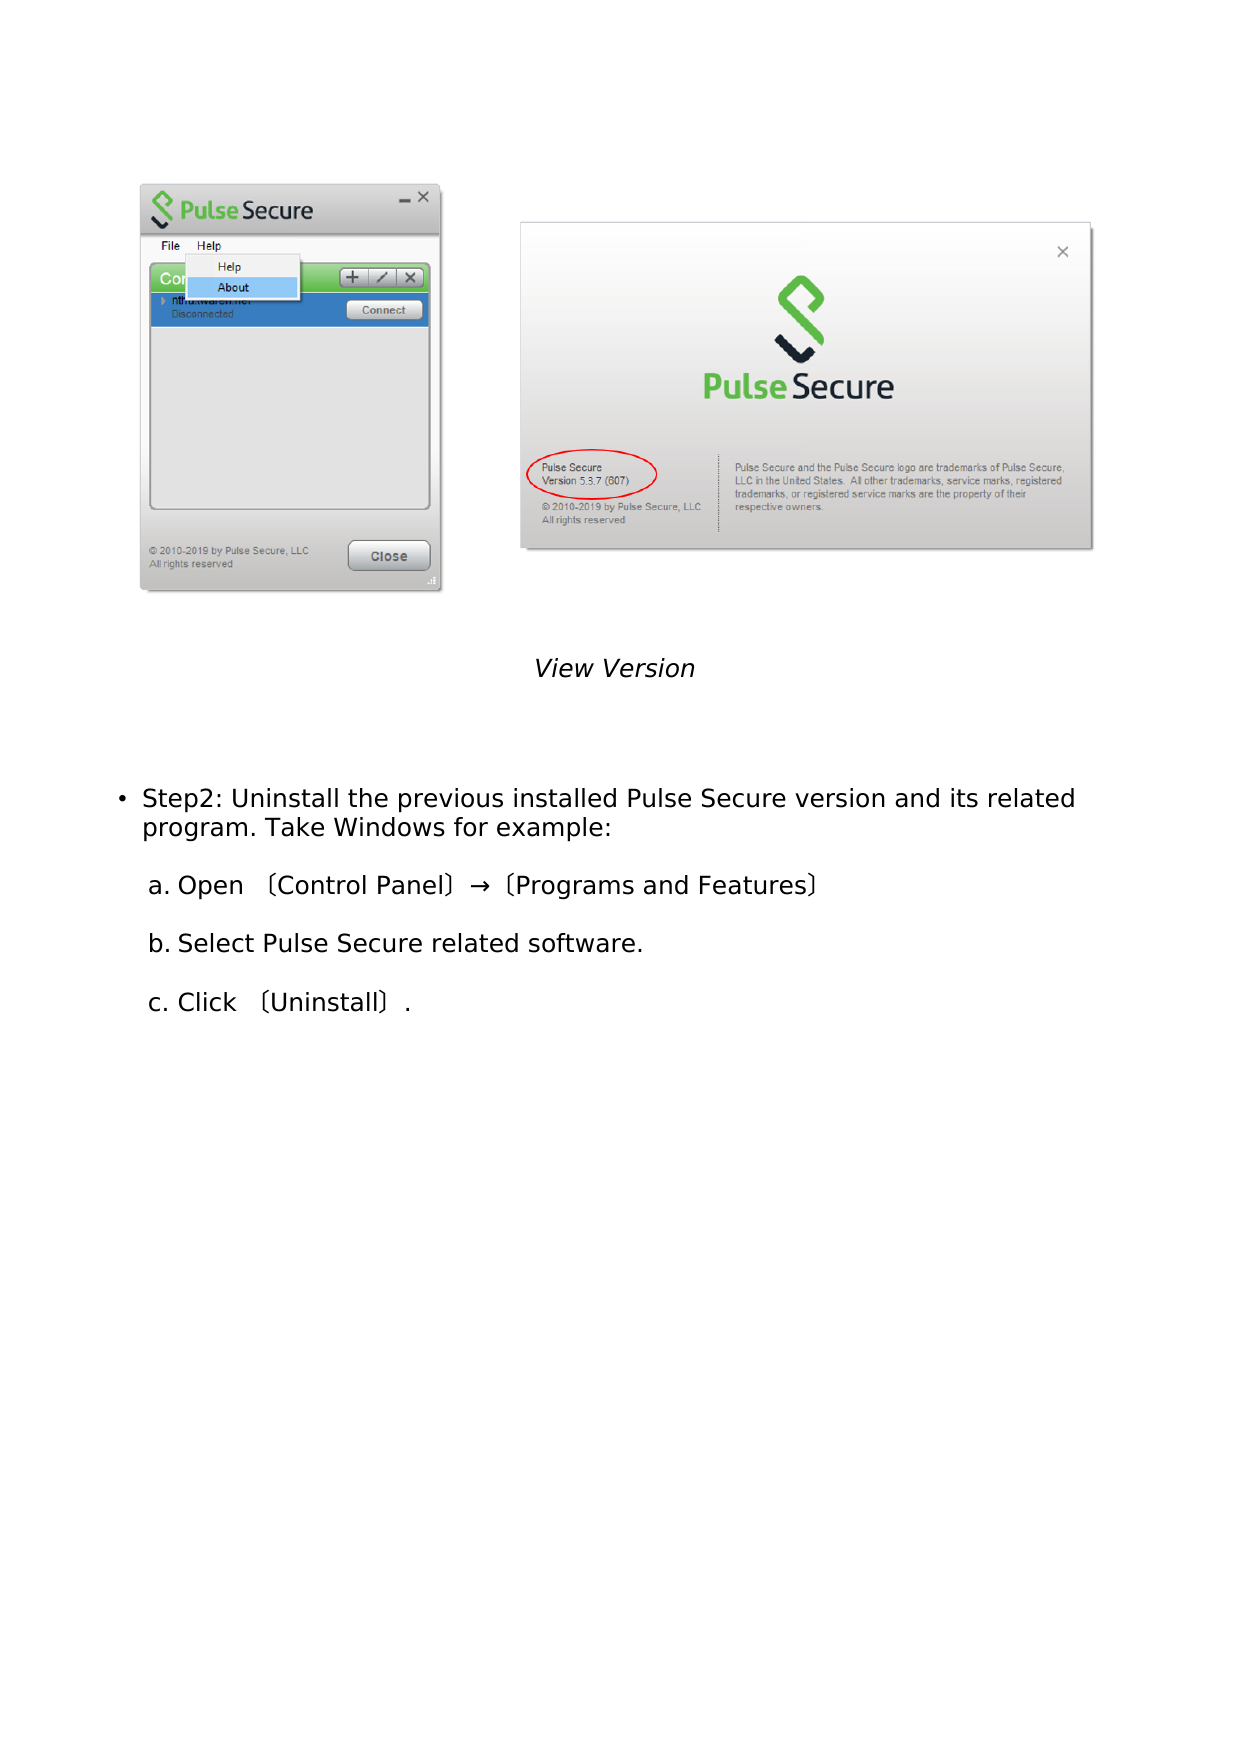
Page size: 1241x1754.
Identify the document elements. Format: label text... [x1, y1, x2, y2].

list Click 〔Uninstall〕. [148, 988, 1122, 1017]
list Step2: Uninstall the previous installed Pulse Secure version and its related program. Take Windows for example: [118, 784, 1122, 871]
list Select Pulse Secure related software. [148, 930, 1122, 988]
list Open 〔Control Panel〕→〔Programs and Features〕 [148, 871, 1122, 930]
picture [118, 130, 1123, 655]
text View Version [118, 655, 1122, 683]
